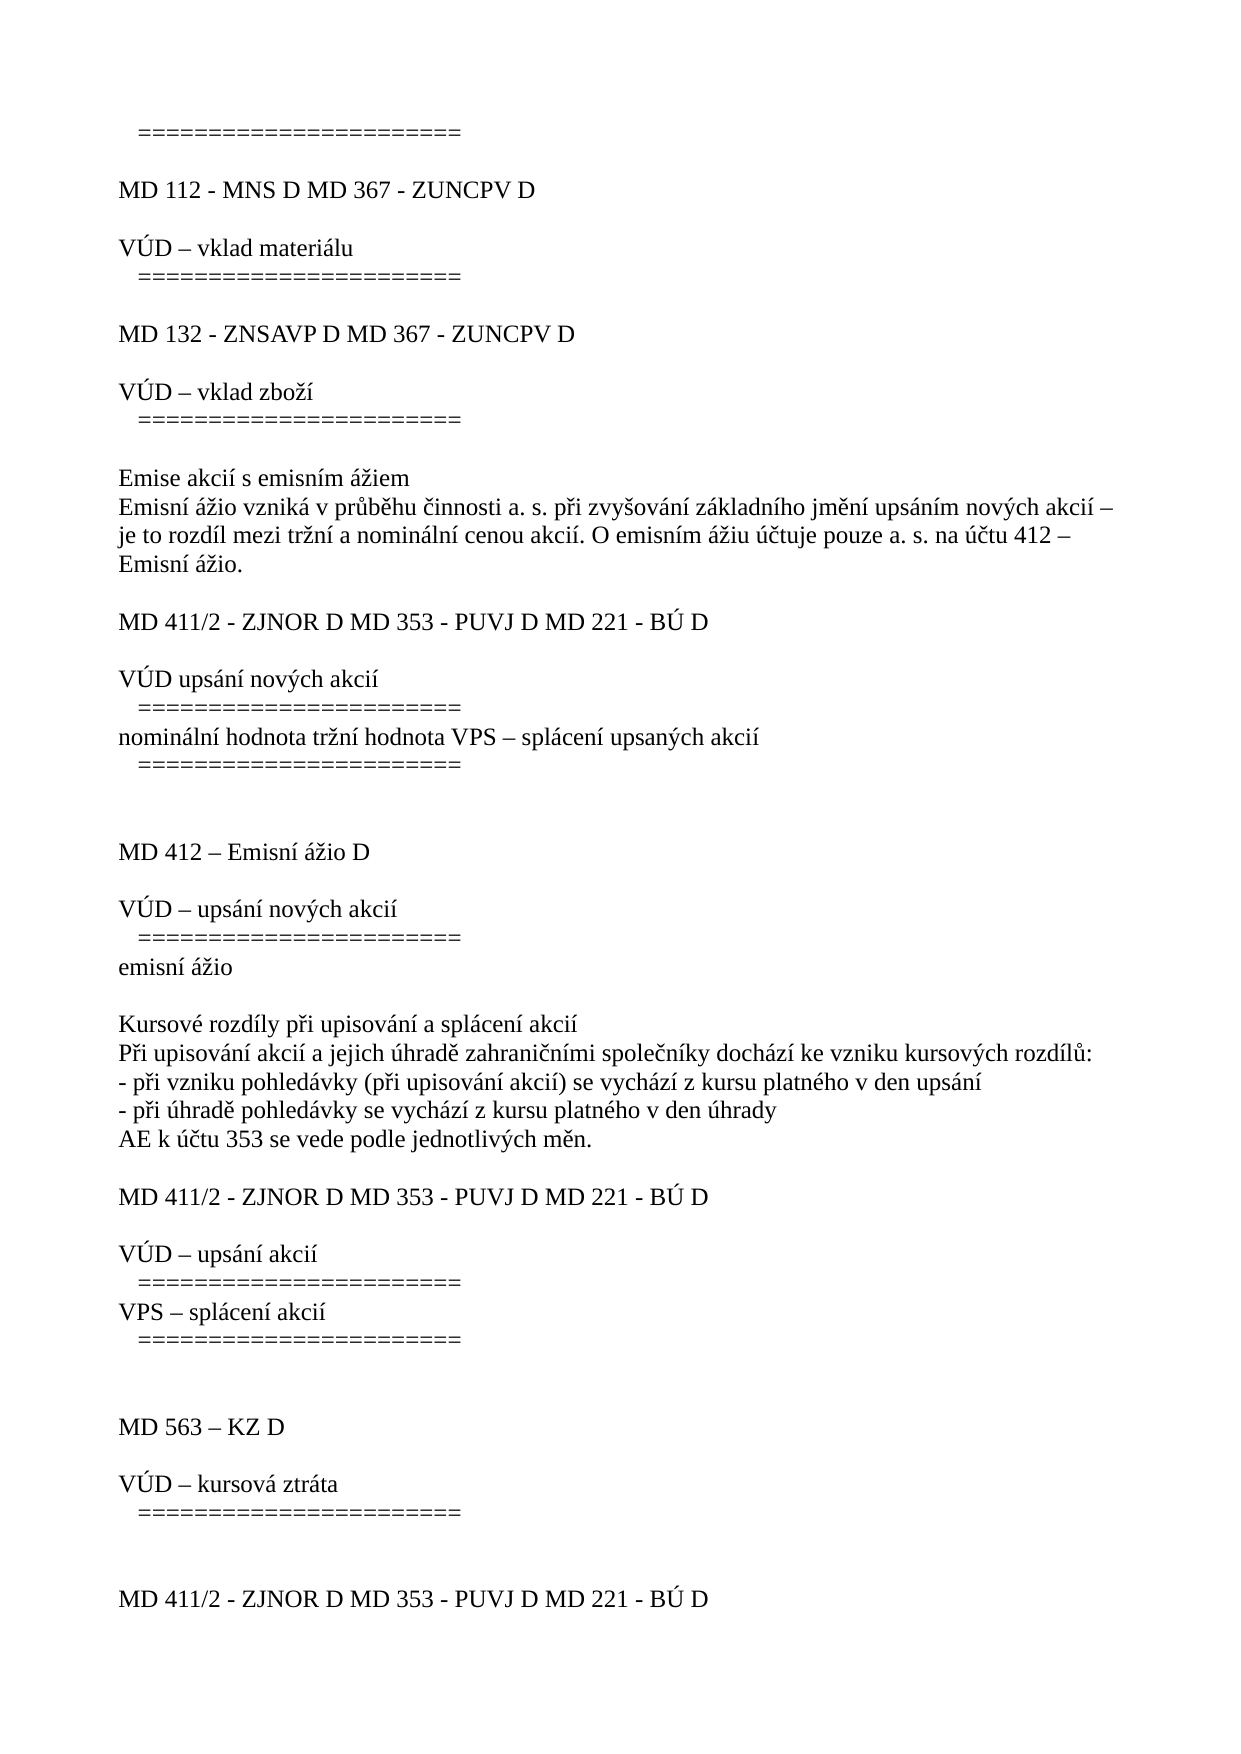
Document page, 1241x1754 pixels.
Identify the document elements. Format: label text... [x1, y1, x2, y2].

text VÚD – vklad materiálu [118, 233, 1122, 262]
text VÚD – vklad zboží [118, 377, 1122, 406]
text MD 411/2 - ZJNOR D MD 353 - PUVJ D MD 221 - BÚ D [118, 1182, 1122, 1211]
text ======================= [118, 751, 1122, 779]
text ======================= [118, 1326, 1122, 1354]
text VÚD upsání nových akcií [118, 664, 1122, 693]
text ======================= [118, 923, 1122, 952]
text ======================= [118, 693, 1122, 722]
text Emisní ážio vzniká v průběhu činnosti a. s. při zvyšování základního jmění upsáním nových akcií – je to rozdíl mezi tržní a nominální cenou akcií. O emisním ážiu účtuje pouze a. s. na účtu 412 – Emisní ážio. [118, 492, 1122, 578]
text VÚD – upsání akcií [118, 1239, 1122, 1268]
text MD 112 - MNS D MD 367 - ZUNCPV D [118, 176, 1122, 204]
text MD 132 - ZNSAVP D MD 367 - ZUNCPV D [118, 319, 1122, 348]
text - při úhradě pohledávky se vychází z kursu platného v den úhrady [118, 1096, 1122, 1124]
text ======================= [118, 1268, 1122, 1297]
text VPS – splácení akcií [118, 1297, 1122, 1326]
text nominální hodnota tržní hodnota VPS – splácení upsaných akcií [118, 722, 1122, 751]
text - při vzniku pohledávky (při upisování akcií) se vychází z kursu platného v den upsání [118, 1067, 1122, 1096]
text MD 411/2 - ZJNOR D MD 353 - PUVJ D MD 221 - BÚ D [118, 607, 1122, 636]
text ======================= [118, 262, 1122, 291]
text ======================= [118, 406, 1122, 434]
text emisní ážio [118, 952, 1122, 981]
text MD 411/2 - ZJNOR D MD 353 - PUVJ D MD 221 - BÚ D [118, 1584, 1122, 1613]
text VÚD – kursová ztráta [118, 1469, 1122, 1498]
text Emise akcií s emisním ážiem [118, 463, 1122, 492]
text Při upisování akcií a jejich úhradě zahraničními společníky dochází ke vzniku kursových rozdílů: [118, 1038, 1122, 1067]
text VÚD – upsání nových akcií [118, 894, 1122, 923]
text MD 563 – KZ D [118, 1412, 1122, 1441]
text MD 412 – Emisní ážio D [118, 837, 1122, 866]
text Kursové rozdíly při upisování a splácení akcií [118, 1009, 1122, 1038]
text ======================= [118, 1498, 1122, 1527]
text ======================= [118, 118, 1122, 147]
text AE k účtu 353 se vede podle jednotlivých měn. [118, 1124, 1122, 1153]
